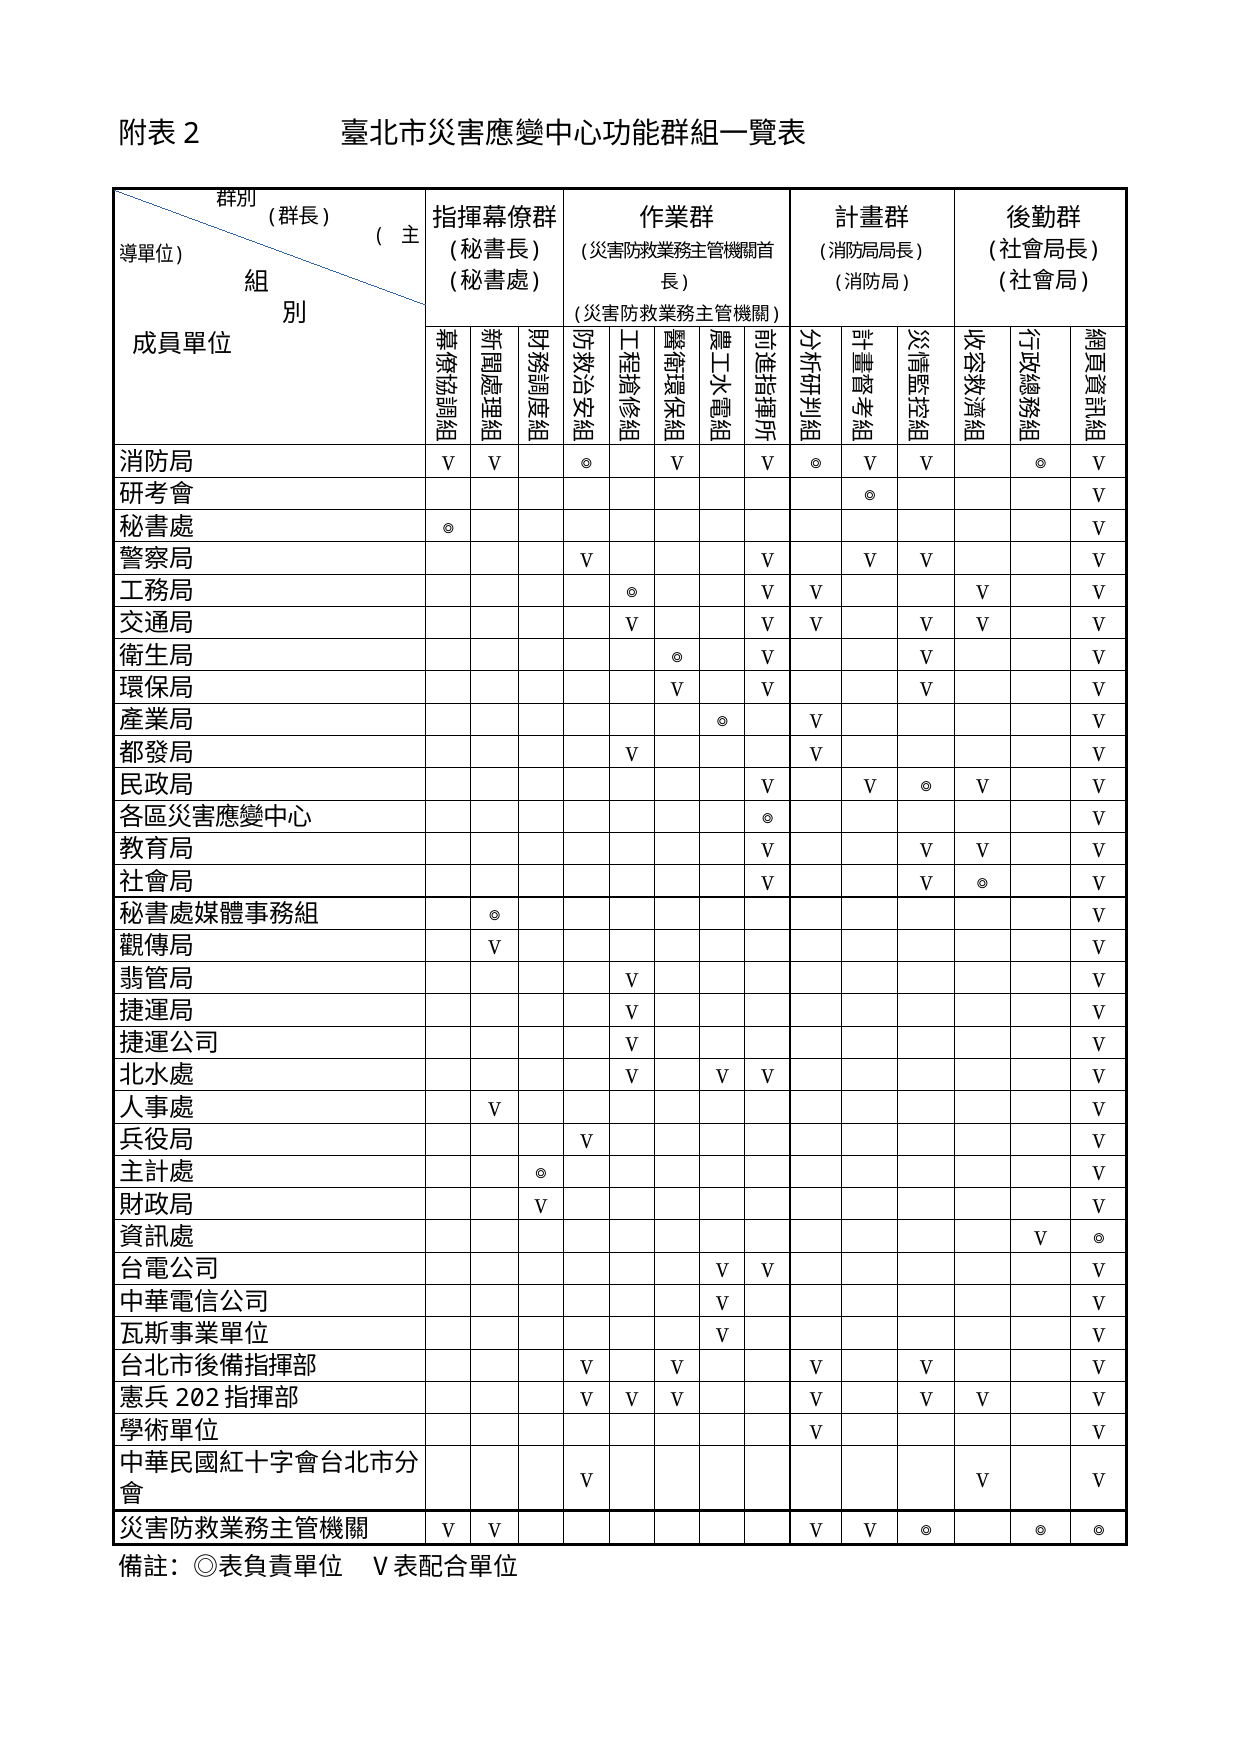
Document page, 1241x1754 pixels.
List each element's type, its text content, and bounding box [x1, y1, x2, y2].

table_cell 環保局 [115, 671, 425, 703]
table_header 計畫群 (消防局局長) (消防局) [791, 190, 954, 326]
table_cell [655, 510, 699, 541]
table_cell [519, 1382, 563, 1413]
table_cell Ⅴ [1071, 639, 1125, 670]
table_cell [610, 801, 654, 832]
table_cell [564, 1156, 609, 1187]
table_cell [471, 1059, 518, 1090]
table_cell [655, 1253, 699, 1284]
table_cell [842, 510, 897, 541]
table_cell [655, 1446, 699, 1509]
table_cell [610, 1285, 654, 1316]
table_cell 瓦斯事業單位 [115, 1317, 425, 1348]
table_cell [955, 1027, 1010, 1058]
table_cell [1011, 1285, 1070, 1316]
table_cell [564, 1027, 609, 1058]
table_cell [1011, 930, 1070, 961]
table_cell [564, 962, 609, 993]
table_cell [564, 801, 609, 832]
table_cell [610, 1512, 654, 1543]
table_cell Ⅴ [1071, 607, 1125, 638]
table_cell [955, 478, 1010, 509]
table_cell [1011, 833, 1070, 864]
table_cell [745, 898, 789, 929]
table_cell [471, 1414, 518, 1445]
table_cell [471, 1220, 518, 1252]
table_cell 各區災害應變中心 [115, 801, 425, 832]
table_cell [610, 1156, 654, 1187]
table_cell [955, 1414, 1010, 1445]
table_cell [471, 833, 518, 864]
table_cell Ⅴ [791, 1382, 841, 1413]
table_cell 幕僚協調組 [426, 327, 470, 444]
table_cell [519, 1059, 563, 1090]
table_cell [471, 478, 518, 509]
table_cell [610, 865, 654, 896]
table_cell Ⅴ [1071, 1091, 1125, 1122]
table_cell [564, 478, 609, 509]
table_cell Ⅴ [791, 575, 841, 606]
table_cell Ⅴ [791, 736, 841, 767]
table_cell Ⅴ [745, 768, 789, 799]
table_cell [519, 1124, 563, 1155]
table_cell [898, 1059, 954, 1090]
table_cell [519, 994, 563, 1026]
table_cell [842, 1350, 897, 1381]
table_cell [791, 768, 841, 799]
table_cell [745, 1446, 789, 1509]
table_cell Ⅴ [564, 1350, 609, 1381]
table_cell [1011, 1188, 1070, 1219]
table_cell [426, 607, 470, 638]
table_cell [1011, 1059, 1070, 1090]
table_cell 台北市後備指揮部 [115, 1350, 425, 1381]
table_cell [955, 994, 1010, 1026]
table_cell [655, 930, 699, 961]
table_cell [898, 930, 954, 961]
table_cell [955, 930, 1010, 961]
table_cell Ⅴ [610, 994, 654, 1026]
table_cell [564, 1091, 609, 1122]
table_cell [842, 736, 897, 767]
table_cell [426, 930, 470, 961]
table_cell 農工水電組 [700, 327, 744, 444]
table_cell [519, 898, 563, 929]
table_cell [610, 1414, 654, 1445]
table_cell Ⅴ [471, 445, 518, 477]
table_cell Ⅴ [955, 768, 1010, 799]
table_cell [700, 994, 744, 1026]
table_cell [791, 930, 841, 961]
table_cell [519, 1414, 563, 1445]
table_cell [745, 1414, 789, 1445]
table_cell [655, 1512, 699, 1543]
table_cell 收容救濟組 [955, 327, 1010, 444]
table_cell [471, 994, 518, 1026]
table_cell [655, 736, 699, 767]
table_cell [655, 1188, 699, 1219]
table_cell Ⅴ [1071, 801, 1125, 832]
table_cell [564, 833, 609, 864]
table_cell [700, 1188, 744, 1219]
table_cell Ⅴ [898, 542, 954, 573]
table_cell 衛生局 [115, 639, 425, 670]
table_cell [745, 962, 789, 993]
table_header 群別 (群長) (主導單位) 組 別 成員單位 [115, 190, 425, 444]
table_cell [1011, 898, 1070, 929]
table_cell [1011, 865, 1070, 896]
table_cell [655, 575, 699, 606]
table_cell Ⅴ [1071, 1188, 1125, 1219]
table_cell Ⅴ [745, 671, 789, 703]
table_cell [564, 1414, 609, 1445]
table_cell 財政局 [115, 1188, 425, 1219]
table_cell [745, 1188, 789, 1219]
table_cell [842, 898, 897, 929]
table_cell [426, 1091, 470, 1122]
table_cell 網頁資訊組 [1071, 327, 1125, 444]
table_cell [745, 994, 789, 1026]
table_cell Ⅴ [842, 1512, 897, 1543]
table_cell [955, 1059, 1010, 1090]
table_cell Ⅴ [745, 1059, 789, 1090]
table_cell [471, 801, 518, 832]
table_cell [426, 542, 470, 573]
table_cell [842, 1446, 897, 1509]
table_cell [610, 1091, 654, 1122]
table_cell [791, 865, 841, 896]
table_cell Ⅴ [1071, 1446, 1125, 1509]
table_cell [791, 898, 841, 929]
table_cell [1011, 994, 1070, 1026]
table_cell [426, 1059, 470, 1090]
table_cell [519, 607, 563, 638]
table_cell Ⅴ [700, 1285, 744, 1316]
table_cell Ⅴ [1071, 736, 1125, 767]
table_cell [610, 768, 654, 799]
table_cell [1011, 478, 1070, 509]
table_cell Ⅴ [426, 445, 470, 477]
table_cell [842, 1220, 897, 1252]
table_cell [842, 962, 897, 993]
table_cell [655, 833, 699, 864]
table_cell [426, 994, 470, 1026]
table_cell Ⅴ [1071, 1285, 1125, 1316]
table_cell [842, 1414, 897, 1445]
table_cell [471, 575, 518, 606]
table_cell Ⅴ [1071, 994, 1125, 1026]
table_cell Ⅴ [1071, 671, 1125, 703]
table_cell [655, 865, 699, 896]
table_cell [564, 1253, 609, 1284]
table_cell [655, 1156, 699, 1187]
table_cell [655, 1317, 699, 1348]
table_cell [700, 1382, 744, 1413]
table_cell Ⅴ [1071, 1414, 1125, 1445]
table_cell [700, 1446, 744, 1509]
table_cell [610, 704, 654, 735]
table_cell [471, 639, 518, 670]
table_cell [564, 930, 609, 961]
table_cell 主計處 [115, 1156, 425, 1187]
table_cell [426, 1253, 470, 1284]
table_cell [1011, 510, 1070, 541]
table_cell [955, 671, 1010, 703]
table_cell Ⅴ [1071, 1317, 1125, 1348]
table_cell Ⅴ [1071, 1253, 1125, 1284]
table_cell [791, 510, 841, 541]
table_cell [519, 1446, 563, 1509]
table_cell [700, 1512, 744, 1543]
table_cell [955, 801, 1010, 832]
text 附表2 臺北市災害應變中心功能群組一覽表 [118, 118, 1122, 149]
table_cell [898, 1027, 954, 1058]
table_cell [898, 1446, 954, 1509]
table_cell Ⅴ [1071, 704, 1125, 735]
table_cell [791, 542, 841, 573]
table_cell [610, 1317, 654, 1348]
table_cell [519, 478, 563, 509]
table_cell [898, 801, 954, 832]
table_cell [519, 736, 563, 767]
table_cell ◎ [426, 510, 470, 541]
table_cell [791, 1446, 841, 1509]
table_cell 新聞處理組 [471, 327, 518, 444]
table_cell Ⅴ [955, 833, 1010, 864]
table_cell Ⅴ [745, 865, 789, 896]
text 備註：◎表負責單位 Ⅴ表配合單位 [118, 1546, 1122, 1583]
table_cell [519, 1027, 563, 1058]
table_cell Ⅴ [655, 671, 699, 703]
table_cell 捷運公司 [115, 1027, 425, 1058]
table_cell [898, 994, 954, 1026]
table_cell [955, 736, 1010, 767]
table_cell Ⅴ [610, 962, 654, 993]
table_cell 行政總務組 [1011, 327, 1070, 444]
table_cell Ⅴ [610, 1027, 654, 1058]
table_cell [655, 801, 699, 832]
table_cell 資訊處 [115, 1220, 425, 1252]
table_cell 分析研判組 [791, 327, 841, 444]
table_cell Ⅴ [426, 1512, 470, 1543]
table_cell 憲兵202指揮部 [115, 1382, 425, 1413]
table_cell [955, 1253, 1010, 1284]
table_cell [471, 865, 518, 896]
table_cell [426, 768, 470, 799]
table_cell [700, 962, 744, 993]
table_cell [842, 1285, 897, 1316]
table_cell [564, 994, 609, 1026]
table_cell ◎ [610, 575, 654, 606]
table_cell [655, 542, 699, 573]
table_cell Ⅴ [745, 639, 789, 670]
table_cell [898, 1285, 954, 1316]
table_cell 工程搶修組 [610, 327, 654, 444]
table_cell [471, 542, 518, 573]
table_cell [655, 1091, 699, 1122]
table_cell [1011, 1414, 1070, 1445]
table_cell 消防局 [115, 445, 425, 477]
table_cell [655, 1220, 699, 1252]
table_cell Ⅴ [564, 1124, 609, 1155]
table_cell [610, 542, 654, 573]
table_cell Ⅴ [745, 575, 789, 606]
table_cell Ⅴ [745, 542, 789, 573]
table_cell [745, 1512, 789, 1543]
table_cell [426, 1188, 470, 1219]
table_cell [426, 1317, 470, 1348]
table_cell [842, 833, 897, 864]
table_cell ◎ [955, 865, 1010, 896]
table_cell [898, 704, 954, 735]
table_cell [564, 575, 609, 606]
table_cell [519, 1350, 563, 1381]
table_cell [610, 1188, 654, 1219]
table_cell [610, 1350, 654, 1381]
table_cell Ⅴ [1071, 865, 1125, 896]
table_cell [700, 1124, 744, 1155]
table_cell [1011, 575, 1070, 606]
table_cell [519, 930, 563, 961]
table_cell Ⅴ [791, 704, 841, 735]
table_cell 財務調度組 [519, 327, 563, 444]
table_cell [519, 833, 563, 864]
table_cell Ⅴ [898, 639, 954, 670]
table_cell [955, 445, 1010, 477]
table_cell [898, 575, 954, 606]
table_cell Ⅴ [745, 1253, 789, 1284]
table_cell [564, 1220, 609, 1252]
table_cell Ⅴ [745, 445, 789, 477]
table_cell [426, 833, 470, 864]
table_cell [745, 704, 789, 735]
table_cell [842, 865, 897, 896]
table_cell Ⅴ [1071, 768, 1125, 799]
table_cell [700, 478, 744, 509]
table_cell [471, 1317, 518, 1348]
table_cell Ⅴ [471, 1512, 518, 1543]
table_cell Ⅴ [1071, 898, 1125, 929]
table_cell 兵役局 [115, 1124, 425, 1155]
table_cell [519, 1091, 563, 1122]
table_cell [1011, 768, 1070, 799]
table_cell [955, 898, 1010, 929]
table_cell [1011, 736, 1070, 767]
table_cell [898, 1414, 954, 1445]
table_cell Ⅴ [842, 542, 897, 573]
table_cell ◎ [564, 445, 609, 477]
table_cell Ⅴ [842, 768, 897, 799]
table_cell ◎ [519, 1156, 563, 1187]
table_cell Ⅴ [842, 445, 897, 477]
table_cell [655, 1414, 699, 1445]
table_cell [426, 865, 470, 896]
table_cell [745, 1156, 789, 1187]
table_cell Ⅴ [791, 607, 841, 638]
table_cell [1011, 1382, 1070, 1413]
table_cell [471, 704, 518, 735]
table_cell 災害防救業務主管機關 [115, 1512, 425, 1543]
table_cell 災情監控組 [898, 327, 954, 444]
table_cell [791, 1027, 841, 1058]
table_cell [1011, 801, 1070, 832]
table_cell [1011, 542, 1070, 573]
table_cell ◎ [745, 801, 789, 832]
table_cell [564, 1059, 609, 1090]
table_cell [842, 671, 897, 703]
table_cell [791, 1156, 841, 1187]
table_cell [898, 898, 954, 929]
table_cell [1011, 1350, 1070, 1381]
table_cell [745, 1220, 789, 1252]
table_cell [955, 1188, 1010, 1219]
table_cell [842, 1382, 897, 1413]
table_cell Ⅴ [898, 607, 954, 638]
table_cell [610, 1124, 654, 1155]
table_cell Ⅴ [791, 1350, 841, 1381]
table_cell [791, 1124, 841, 1155]
table_cell [955, 510, 1010, 541]
table_cell [564, 1285, 609, 1316]
table_cell [842, 1059, 897, 1090]
table_cell [610, 898, 654, 929]
table_cell [471, 962, 518, 993]
table_cell [791, 1220, 841, 1252]
table_cell [426, 1285, 470, 1316]
table_cell [898, 1317, 954, 1348]
table_cell [471, 1027, 518, 1058]
table_cell Ⅴ [1071, 575, 1125, 606]
table_cell [1011, 704, 1070, 735]
table_cell Ⅴ [1071, 1124, 1125, 1155]
table_cell [898, 1156, 954, 1187]
table_cell [745, 930, 789, 961]
table_cell [745, 1027, 789, 1058]
table_cell [426, 575, 470, 606]
table_cell [471, 1124, 518, 1155]
table_cell 防救治安組 [564, 327, 609, 444]
table_cell [655, 1027, 699, 1058]
table_cell [564, 607, 609, 638]
table_cell [471, 1350, 518, 1381]
table_cell [955, 1285, 1010, 1316]
table_cell [471, 768, 518, 799]
table_cell [955, 1350, 1010, 1381]
table_cell [700, 542, 744, 573]
table_cell [1011, 1091, 1070, 1122]
table_cell Ⅴ [471, 1091, 518, 1122]
table_cell Ⅴ [898, 865, 954, 896]
table_cell [610, 1253, 654, 1284]
table_cell [426, 1156, 470, 1187]
table_cell 工務局 [115, 575, 425, 606]
table_cell 民政局 [115, 768, 425, 799]
table_cell [1011, 1156, 1070, 1187]
table_cell Ⅴ [955, 575, 1010, 606]
table_cell ◎ [898, 1512, 954, 1543]
table_cell 醫衛環保組 [655, 327, 699, 444]
table_cell ◎ [1071, 1220, 1125, 1252]
table_cell [519, 704, 563, 735]
table_cell [655, 478, 699, 509]
table_cell [700, 898, 744, 929]
table_cell Ⅴ [898, 833, 954, 864]
table_cell [791, 962, 841, 993]
table_cell [898, 478, 954, 509]
table_cell Ⅴ [700, 1317, 744, 1348]
table_cell Ⅴ [1071, 833, 1125, 864]
table_cell Ⅴ [1071, 510, 1125, 541]
table_cell [955, 1220, 1010, 1252]
table_cell [791, 639, 841, 670]
table_cell [1011, 1124, 1070, 1155]
table_cell 人事處 [115, 1091, 425, 1122]
table_cell [842, 1253, 897, 1284]
table_cell [564, 704, 609, 735]
table_cell [842, 1124, 897, 1155]
table_cell Ⅴ [955, 1382, 1010, 1413]
table_cell Ⅴ [1071, 1350, 1125, 1381]
table_cell [426, 1414, 470, 1445]
table_cell [700, 510, 744, 541]
table_cell ◎ [791, 445, 841, 477]
table_cell [745, 736, 789, 767]
table_cell [655, 1059, 699, 1090]
table_cell [610, 1220, 654, 1252]
table_cell [519, 1220, 563, 1252]
table_cell [1011, 1317, 1070, 1348]
table_cell [791, 1091, 841, 1122]
table_cell [426, 478, 470, 509]
table_cell [519, 962, 563, 993]
table_cell 學術單位 [115, 1414, 425, 1445]
table_cell ◎ [1071, 1512, 1125, 1543]
table_cell [842, 639, 897, 670]
table_cell [700, 607, 744, 638]
table_cell [564, 1188, 609, 1219]
table_cell [655, 768, 699, 799]
table_cell [700, 1220, 744, 1252]
table_cell [1011, 639, 1070, 670]
table_cell [564, 865, 609, 896]
table_cell [655, 962, 699, 993]
table_cell [655, 994, 699, 1026]
table_cell [955, 962, 1010, 993]
table_cell [1011, 962, 1070, 993]
table_cell [791, 671, 841, 703]
table_cell [700, 865, 744, 896]
table_cell [700, 639, 744, 670]
table_cell ◎ [1011, 445, 1070, 477]
table_cell [471, 1188, 518, 1219]
table_cell Ⅴ [1071, 1156, 1125, 1187]
table_cell Ⅴ [610, 736, 654, 767]
table_cell Ⅴ [700, 1253, 744, 1284]
table_cell [700, 833, 744, 864]
table_cell ◎ [700, 704, 744, 735]
table_cell Ⅴ [1071, 930, 1125, 961]
table_cell [745, 1382, 789, 1413]
table_cell 計畫督考組 [842, 327, 897, 444]
table_cell [471, 1253, 518, 1284]
table_cell [898, 1220, 954, 1252]
table_cell Ⅴ [655, 445, 699, 477]
table_cell [745, 478, 789, 509]
table_cell ◎ [1011, 1512, 1070, 1543]
table_cell [842, 607, 897, 638]
table_cell [610, 639, 654, 670]
table_cell 秘書處 [115, 510, 425, 541]
table_cell [898, 510, 954, 541]
table_cell [426, 898, 470, 929]
table_cell [745, 1124, 789, 1155]
table_cell [655, 607, 699, 638]
table_cell [471, 1382, 518, 1413]
table_cell ◎ [655, 639, 699, 670]
table_cell [610, 671, 654, 703]
table_cell 中華電信公司 [115, 1285, 425, 1316]
table_cell Ⅴ [1071, 1382, 1125, 1413]
table_cell [955, 1512, 1010, 1543]
table_cell ◎ [898, 768, 954, 799]
table_cell [519, 510, 563, 541]
table_cell [955, 1317, 1010, 1348]
table_cell [519, 1253, 563, 1284]
table_cell 台電公司 [115, 1253, 425, 1284]
table_cell [700, 768, 744, 799]
table_cell [1011, 1446, 1070, 1509]
table_cell [791, 1188, 841, 1219]
table_cell [791, 478, 841, 509]
table_cell [955, 1091, 1010, 1122]
table_cell Ⅴ [745, 607, 789, 638]
table_cell Ⅴ [1071, 1027, 1125, 1058]
table_cell [745, 1091, 789, 1122]
table_cell [471, 1446, 518, 1509]
table_cell [898, 962, 954, 993]
table_cell [898, 736, 954, 767]
table_cell [700, 736, 744, 767]
table_cell [655, 1124, 699, 1155]
table_cell Ⅴ [791, 1414, 841, 1445]
table_cell Ⅴ [564, 1382, 609, 1413]
table_cell Ⅴ [1071, 478, 1125, 509]
table_cell [791, 1253, 841, 1284]
table_cell [745, 1317, 789, 1348]
table_cell [471, 607, 518, 638]
table_cell [471, 510, 518, 541]
table_cell ◎ [842, 478, 897, 509]
table_cell [700, 1156, 744, 1187]
table_cell [426, 1382, 470, 1413]
table_cell [700, 801, 744, 832]
table_cell Ⅴ [700, 1059, 744, 1090]
table_header 作業群 (災害防救業務主管機關首長) (災害防救業務主管機關) [564, 190, 789, 326]
table_header 指揮幕僚群 (秘書長) (秘書處) [426, 190, 563, 326]
table_cell [700, 575, 744, 606]
table_cell Ⅴ [955, 1446, 1010, 1509]
table_cell 教育局 [115, 833, 425, 864]
table_cell [955, 704, 1010, 735]
table_cell [519, 542, 563, 573]
table_cell [426, 1350, 470, 1381]
table_cell [426, 736, 470, 767]
table_cell [898, 1091, 954, 1122]
table_cell [700, 1091, 744, 1122]
table_cell [564, 736, 609, 767]
table_cell 社會局 [115, 865, 425, 896]
table_cell [791, 1059, 841, 1090]
table_cell Ⅴ [791, 1512, 841, 1543]
table_cell Ⅴ [1071, 445, 1125, 477]
table_cell [700, 445, 744, 477]
table_cell [842, 1091, 897, 1122]
table_cell [745, 510, 789, 541]
table_cell ◎ [471, 898, 518, 929]
table_cell 都發局 [115, 736, 425, 767]
table_cell [519, 445, 563, 477]
table_cell Ⅴ [1071, 962, 1125, 993]
table_cell [700, 1414, 744, 1445]
table_cell [564, 510, 609, 541]
table_cell [426, 1124, 470, 1155]
table_cell Ⅴ [610, 607, 654, 638]
table_cell [745, 1285, 789, 1316]
table_cell [519, 639, 563, 670]
table_cell Ⅴ [655, 1382, 699, 1413]
table_cell [519, 768, 563, 799]
table_cell Ⅴ [519, 1188, 563, 1219]
table_cell [610, 833, 654, 864]
table_cell [655, 1285, 699, 1316]
table_cell [519, 1512, 563, 1543]
table_cell 秘書處媒體事務組 [115, 898, 425, 929]
table_cell [655, 898, 699, 929]
table_cell 北水處 [115, 1059, 425, 1090]
table_cell [955, 1156, 1010, 1187]
table_cell [610, 445, 654, 477]
table_cell [519, 1285, 563, 1316]
table_cell [1011, 1027, 1070, 1058]
table_cell [842, 994, 897, 1026]
table_cell [700, 671, 744, 703]
table_cell [898, 1253, 954, 1284]
table_cell [610, 510, 654, 541]
table_cell 捷運局 [115, 994, 425, 1026]
table_cell Ⅴ [898, 671, 954, 703]
table_cell [700, 930, 744, 961]
table_cell [610, 1446, 654, 1509]
table_cell [842, 575, 897, 606]
table_cell [791, 801, 841, 832]
table_cell Ⅴ [898, 1350, 954, 1381]
table_cell [426, 704, 470, 735]
table_cell Ⅴ [1071, 1059, 1125, 1090]
table_cell [791, 994, 841, 1026]
table_cell [700, 1350, 744, 1381]
table_cell [426, 1220, 470, 1252]
table_cell 觀傳局 [115, 930, 425, 961]
table_cell [564, 1512, 609, 1543]
table_cell Ⅴ [655, 1350, 699, 1381]
table_cell [842, 1027, 897, 1058]
table_cell [564, 671, 609, 703]
table_cell [842, 1188, 897, 1219]
table_cell Ⅴ [745, 833, 789, 864]
table_cell Ⅴ [955, 607, 1010, 638]
table_cell Ⅴ [564, 542, 609, 573]
table_cell Ⅴ [564, 1446, 609, 1509]
table_cell [471, 671, 518, 703]
table_cell 產業局 [115, 704, 425, 735]
table_cell [471, 1285, 518, 1316]
table_cell Ⅴ [898, 445, 954, 477]
table_cell [471, 1156, 518, 1187]
table_cell [842, 930, 897, 961]
table_cell [791, 1285, 841, 1316]
table_cell 中華民國紅十字會台北市分會 [115, 1446, 425, 1509]
table_cell [519, 575, 563, 606]
table_cell [655, 704, 699, 735]
table_cell [519, 671, 563, 703]
table_cell Ⅴ [1011, 1220, 1070, 1252]
table_cell [519, 801, 563, 832]
table_cell 翡管局 [115, 962, 425, 993]
table_cell [426, 962, 470, 993]
table_cell [564, 898, 609, 929]
table_cell [564, 768, 609, 799]
table_cell [426, 1446, 470, 1509]
table_cell [791, 1317, 841, 1348]
table_cell [564, 639, 609, 670]
table_cell 前進指揮所 [745, 327, 789, 444]
table_cell [1011, 607, 1070, 638]
table_cell [519, 1317, 563, 1348]
table_cell [842, 704, 897, 735]
table_cell [955, 1124, 1010, 1155]
table_cell [842, 1156, 897, 1187]
table_cell [791, 833, 841, 864]
table_cell 警察局 [115, 542, 425, 573]
table_cell [1011, 671, 1070, 703]
table_cell [898, 1188, 954, 1219]
table_cell [955, 639, 1010, 670]
table_cell [745, 1350, 789, 1381]
table_cell Ⅴ [898, 1382, 954, 1413]
table_cell Ⅴ [1071, 542, 1125, 573]
table_cell Ⅴ [471, 930, 518, 961]
table_cell [610, 478, 654, 509]
table_cell [1011, 1253, 1070, 1284]
table_cell 研考會 [115, 478, 425, 509]
table_cell [898, 1124, 954, 1155]
table_cell [700, 1027, 744, 1058]
table_cell [471, 736, 518, 767]
table_header 後勤群 (社會局長) (社會局) [955, 190, 1125, 326]
table_cell [426, 639, 470, 670]
table_cell [426, 1027, 470, 1058]
table_cell [610, 930, 654, 961]
table_cell [955, 542, 1010, 573]
table_cell Ⅴ [610, 1059, 654, 1090]
table_cell [564, 1317, 609, 1348]
table_cell [842, 1317, 897, 1348]
table_cell 交通局 [115, 607, 425, 638]
table_cell [426, 801, 470, 832]
table_cell Ⅴ [610, 1382, 654, 1413]
table_cell [519, 865, 563, 896]
table_cell [426, 671, 470, 703]
table_cell [842, 801, 897, 832]
